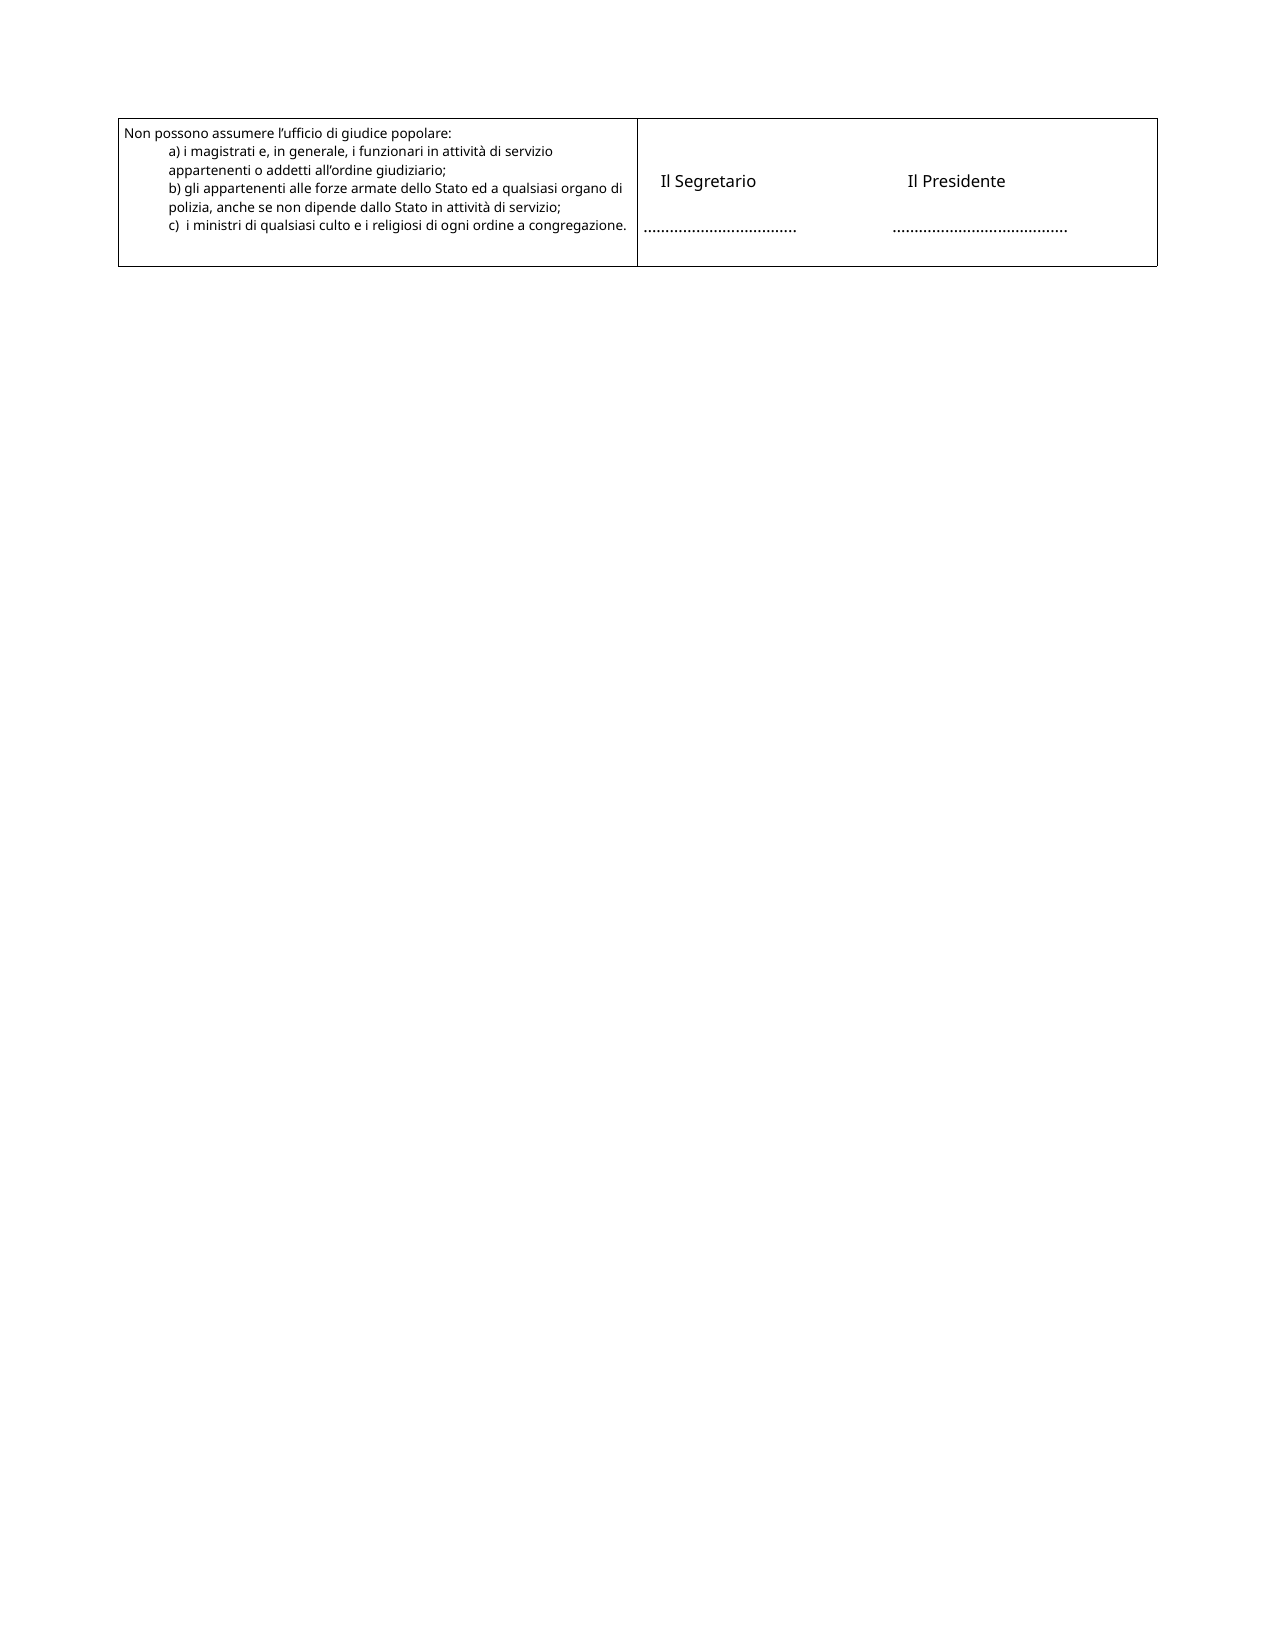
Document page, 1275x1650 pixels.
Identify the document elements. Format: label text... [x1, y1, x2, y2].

table_header Non possono assumere l’ufficio di giudice popolare: a) i magistrati e, in generale, i funzionari in attività di servizio appartenenti o addetti all’ordine giudiziario; b) gli appartenenti alle forze armate dello Stato ed a qualsiasi organo di polizia, anche se non dipende dallo Stato in attività di servizio; c) i ministri di qualsiasi culto e i religiosi di ogni ordine a congregazione. [119, 119, 637, 266]
table_header Il Segretario Il Presidente …………………………….. …………………………………. [638, 119, 1157, 266]
